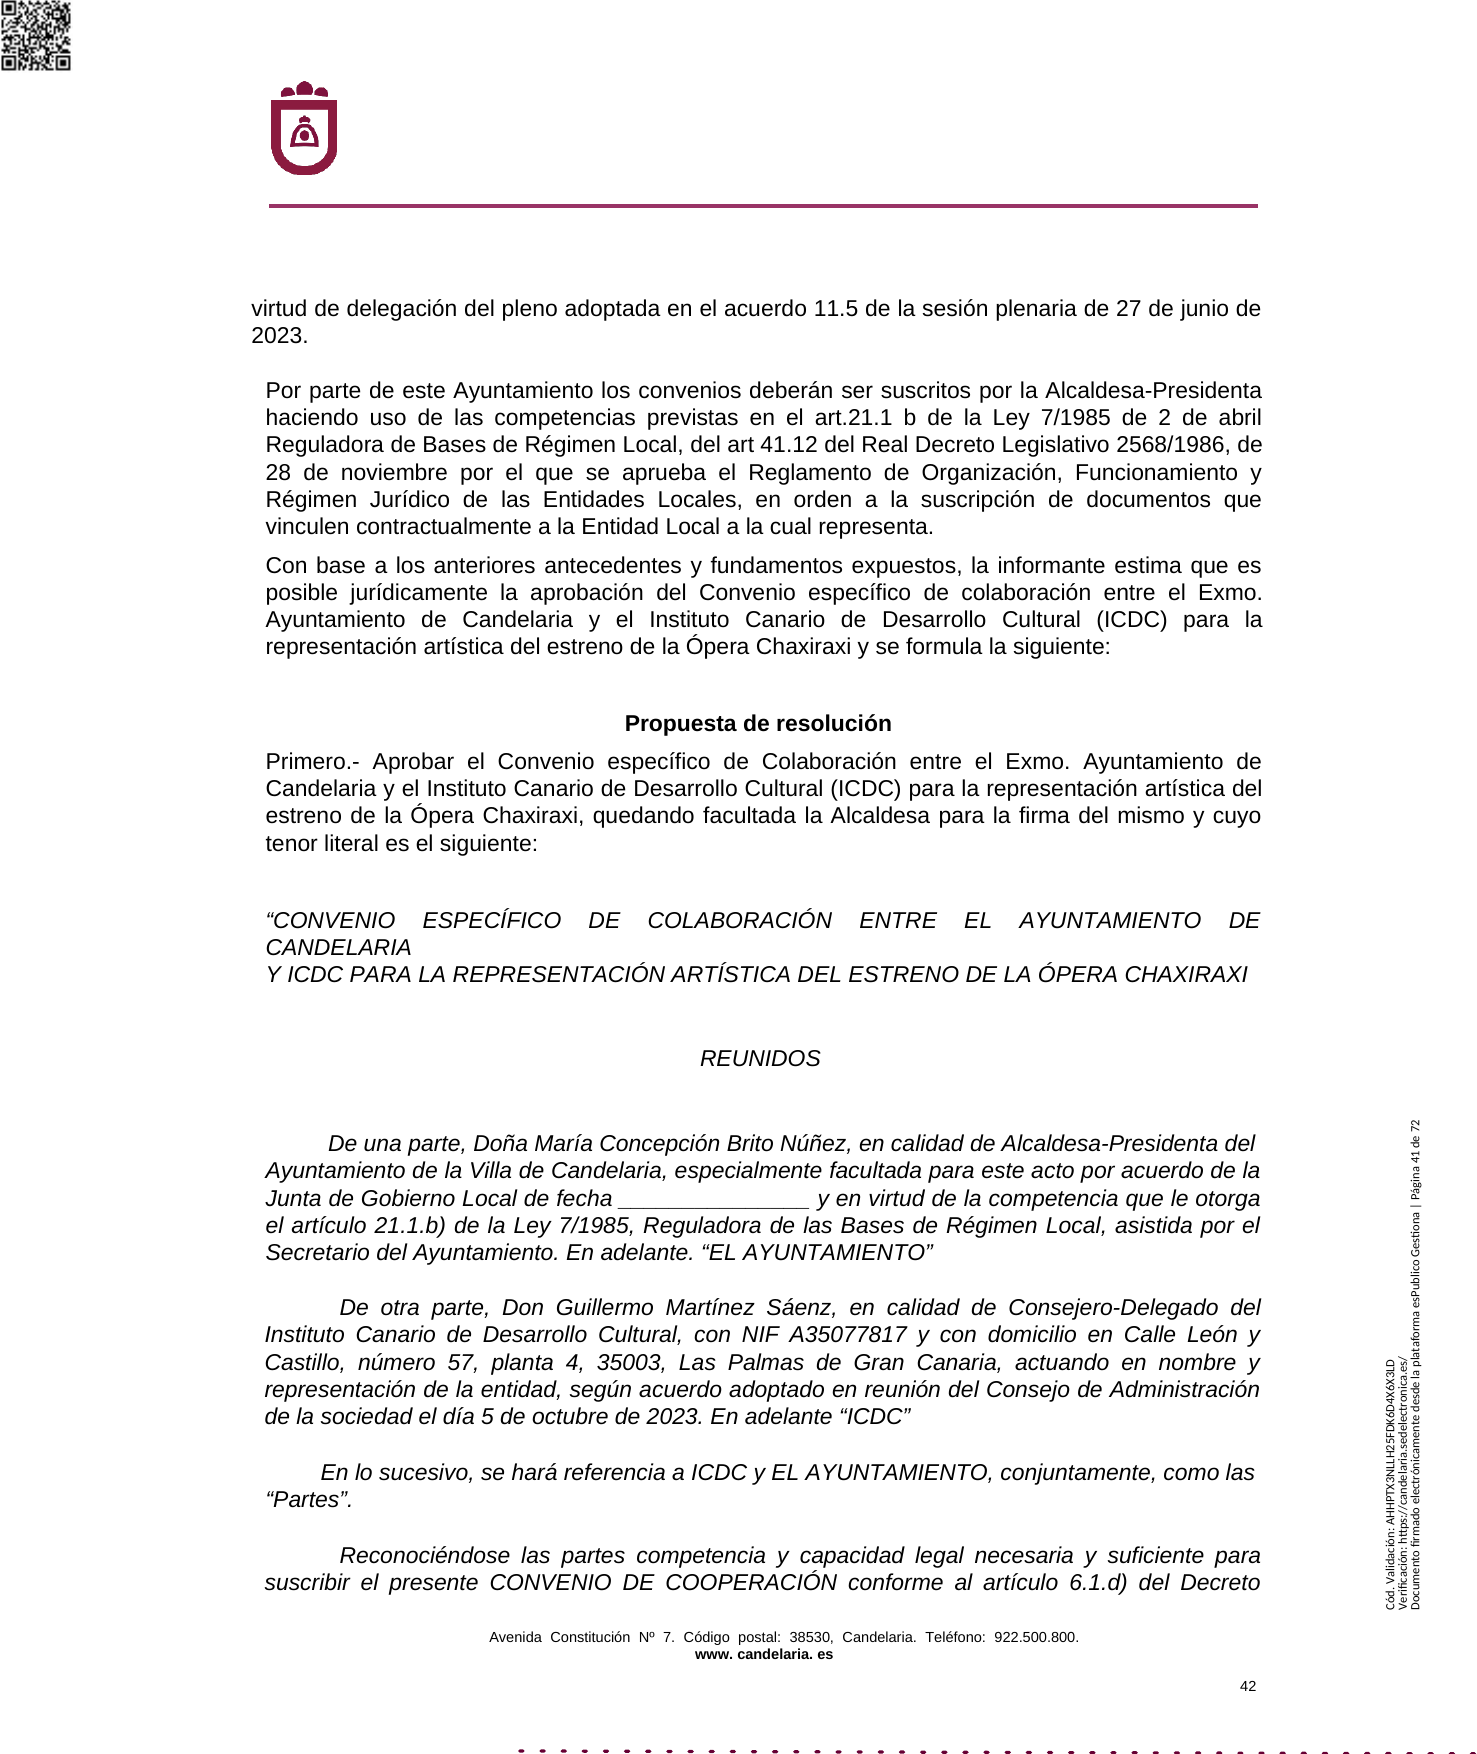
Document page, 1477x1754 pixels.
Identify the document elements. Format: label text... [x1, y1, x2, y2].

text De otra parte, Don Guillermo Martínez Sáenz, en calidad de Consejero-Delegado del Instituto Canario de Desarrollo Cultural, con NIF A35077817 y con domicilio en Calle León y Castillo, número 57, planta 4, 35003, Las Palmas de Gran Canaria, actuando en nombre y representación de la entidad, según acuerdo adoptado en reunión del Consejo de Administración de la sociedad el día 5 de octubre de 2023. En adelante “ICDC” [264, 1294, 1263, 1429]
text Primero.- Aprobar el Convenio específico de Colaboración entre el Exmo. Ayuntamiento de Candelaria y el Instituto Canario de Desarrollo Cultural (ICDC) para la representación artística del estreno de la Ópera Chaxiraxi, quedando facultada la Alcaldesa para la firma del mismo y cuyo tenor literal es el siguiente: [265, 748, 1263, 856]
subtitle Propuesta de resolución [259, 709, 1269, 736]
text “Partes”. [265, 1486, 1263, 1513]
text Y ICDC PARA LA REPRESENTACIÓN ARTÍSTICA DEL ESTRENO DE LA ÓPERA CHAXIRAXI [265, 961, 1263, 988]
text Con base a los anteriores antecedentes y fundamentos expuestos, la informante estima que es posible jurídicamente la aprobación del Convenio específico de colaboración entre el Exmo. Ayuntamiento de Candelaria y el Instituto Canario de Desarrollo Cultural (ICDC) para la representación artística del estreno de la Ópera Chaxiraxi y se formula la siguiente: [265, 552, 1263, 659]
text Ayuntamiento de la Villa de Candelaria, especialmente facultada para este acto por acuerdo de la Junta de Gobierno Local de fecha _______________ y en virtud de la competencia que le otorga el artículo 21.1.b) de la Ley 7/1985, Reguladora de las Bases de Régimen Local, asistida por el Secretario del Ayuntamiento. En adelante. “EL AYUNTAMIENTO” [265, 1157, 1263, 1265]
list virtud de delegación del pleno adoptada en el acuerdo 11.5 de la sesión plenaria de 27 de junio de 2023. [214, 295, 1263, 348]
text Por parte de este Ayuntamiento los convenios deberán ser suscritos por la Alcaldesa-Presidenta haciendo uso de las competencias previstas en el art.21.1 b de la Ley 7/1985 de 2 de abril Reguladora de Bases de Régimen Local, del art 41.12 del Real Decreto Legislativo 2568/1986, de 28 de noviembre por el que se aprueba el Reglamento de Organización, Funcionamiento y Régimen Jurídico de las Entidades Locales, en orden a la suscripción de documentos que vinculen contractualmente a la Entidad Local a la cual representa. [265, 377, 1263, 539]
text Reconociéndose las partes competencia y capacidad legal necesaria y suficiente para suscribir el presente CONVENIO DE COOPERACIÓN conforme al artículo 6.1.d) del Decreto [264, 1542, 1263, 1595]
text En lo sucesivo, se hará referencia a ICDC y EL AYUNTAMIENTO, conjuntamente, como las [252, 1458, 1264, 1485]
text De una parte, Doña María Concepción Brito Núñez, en calidad de Alcaldesa-Presidenta del [252, 1129, 1264, 1156]
text REUNIDOS [259, 1045, 1270, 1072]
text “CONVENIO ESPECÍFICO DE COLABORACIÓN ENTRE EL AYUNTAMIENTO DE CANDELARIA [265, 907, 1263, 960]
